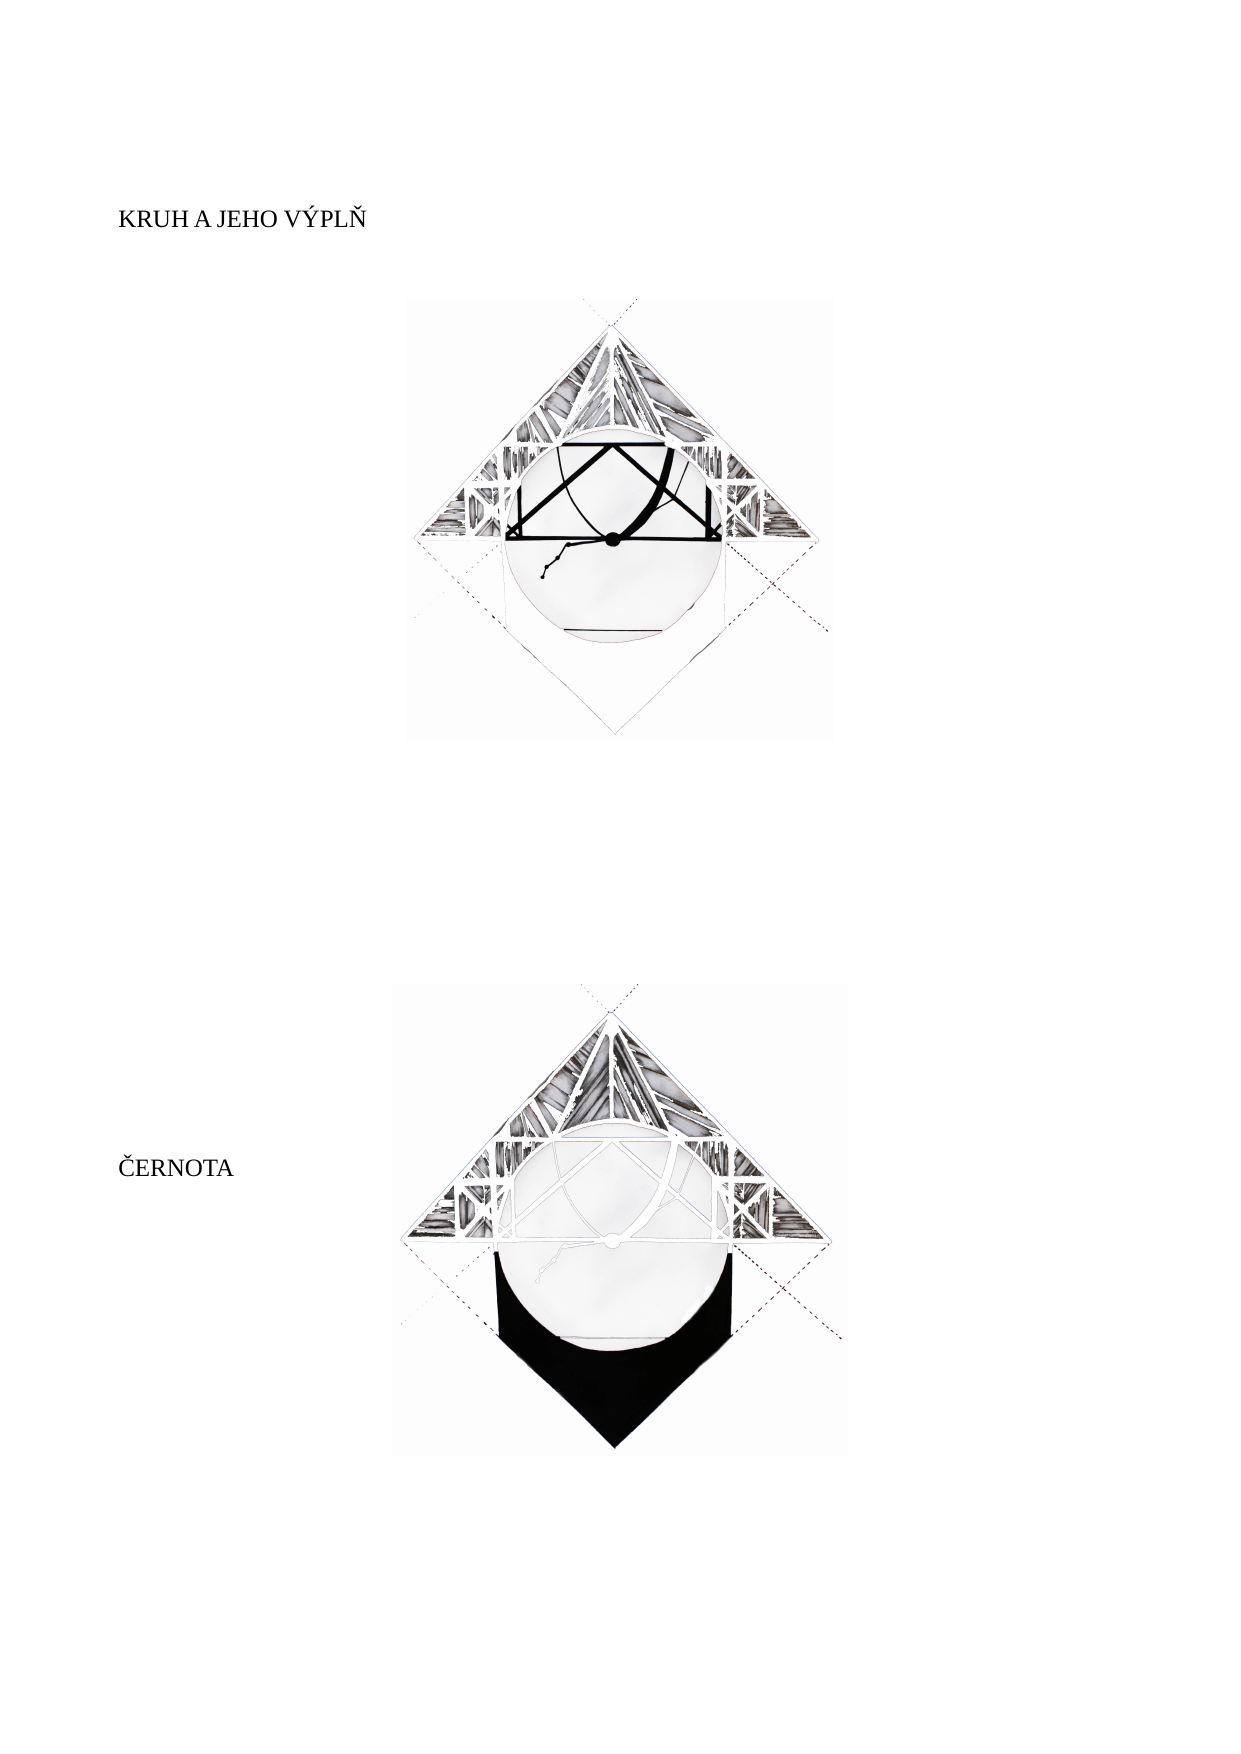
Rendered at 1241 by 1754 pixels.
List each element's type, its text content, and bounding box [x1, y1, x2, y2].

text ČERNOTA [118, 1153, 392, 1182]
text KRUH A JEHO VÝPLŇ [118, 204, 1122, 233]
picture [392, 984, 848, 1456]
text [848, 1153, 1122, 1182]
picture [406, 299, 834, 741]
